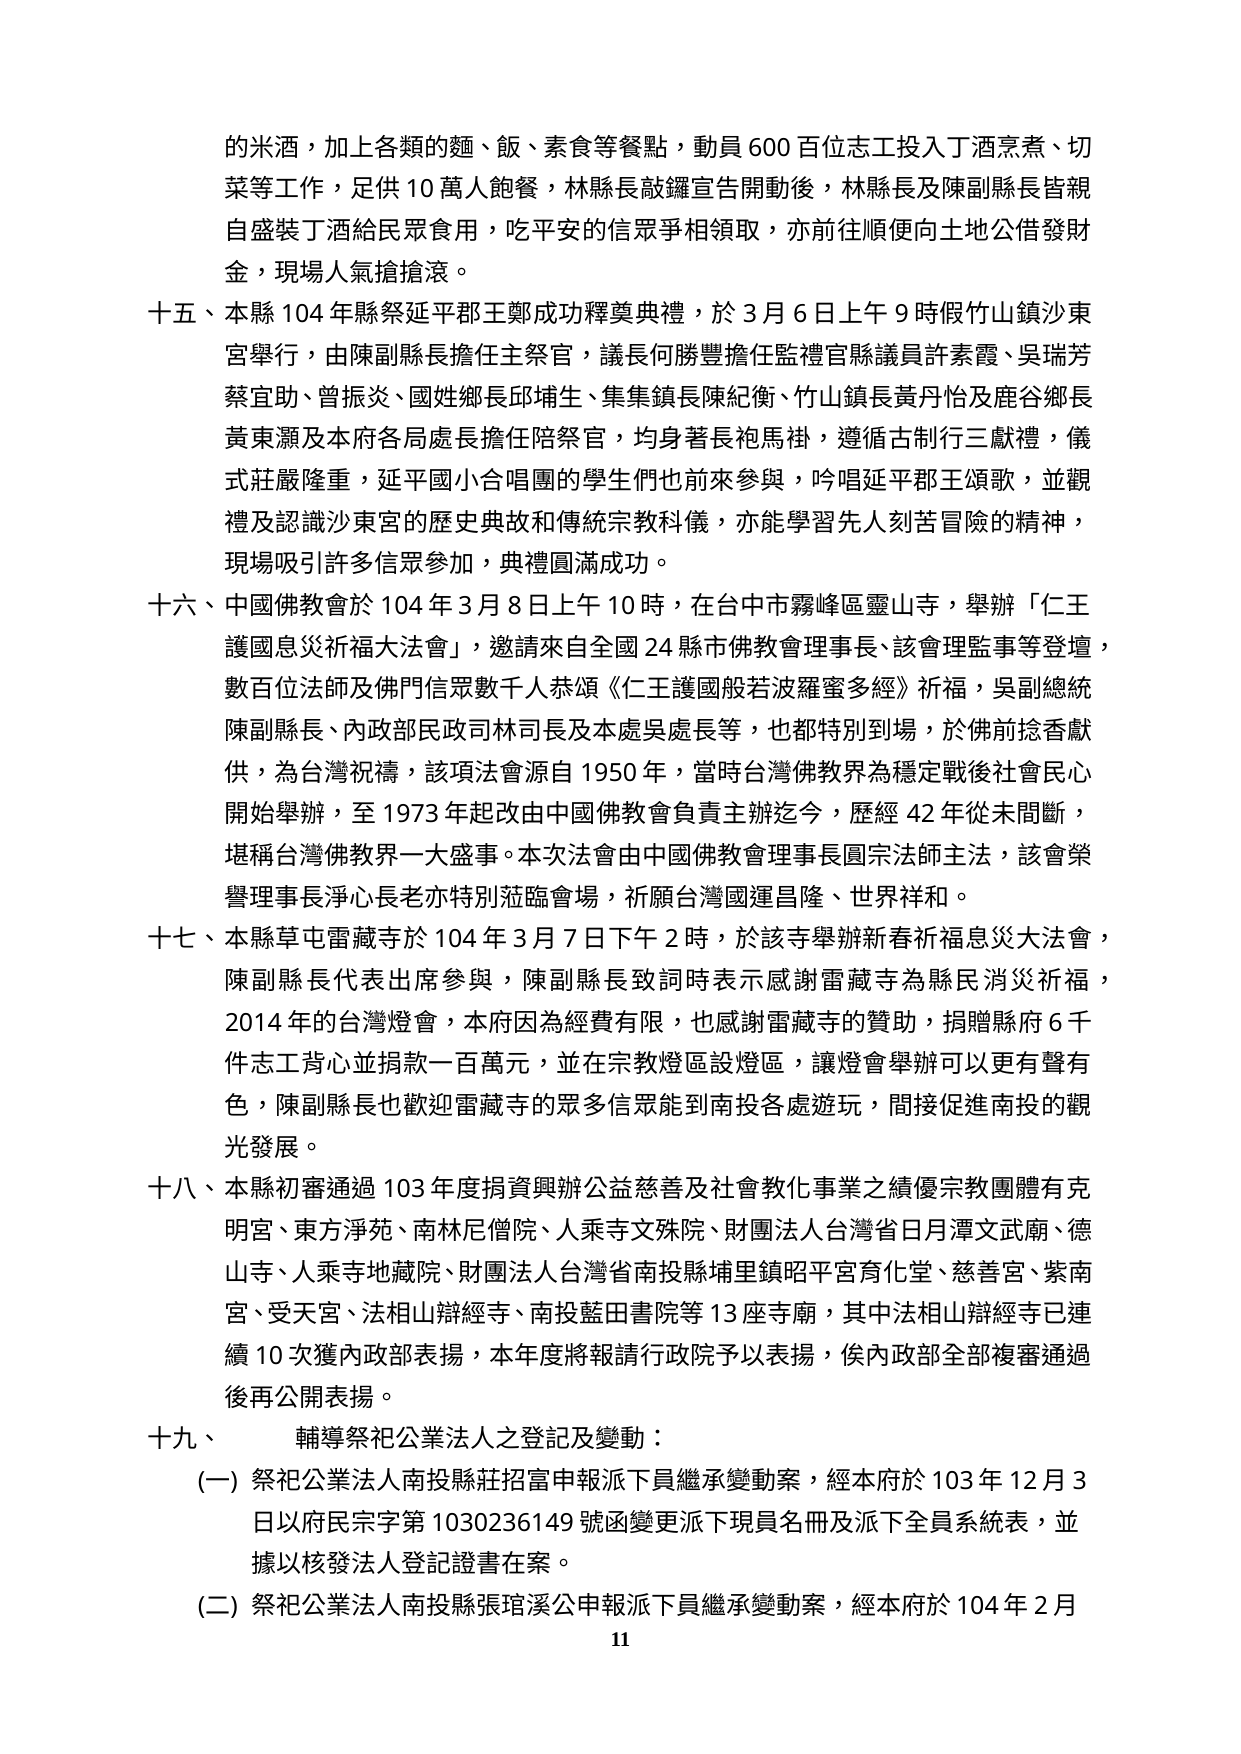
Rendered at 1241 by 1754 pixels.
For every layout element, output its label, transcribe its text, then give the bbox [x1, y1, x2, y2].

list 中國佛教會於104年3月8日上午10時，在台中市霧峰區靈山寺，舉辦「仁王護國息災祈福大法會」，邀請來自全國24縣市佛教會理事長、該會理監事等登壇，數百位法師及佛門信眾數千人恭頌《仁王護國般若波羅蜜多經》祈福，吳副總統、陳副縣長、內政部民政司林司長及本處吳處長等，也都特別到場，於佛前捻香獻供，為台灣祝禱，該項法會源自1950年，當時台灣佛教界為穩定戰後社會民心開始舉辦，至1973年起改由中國佛教會負責主辦迄今，歷經42年從未間斷，堪稱台灣佛教界一大盛事。本次法會由中國佛教會理事長圓宗法師主法，該會榮譽理事長淨心長老亦特別蒞臨會場，祈願台灣國運昌隆、世界祥和。 [148, 581, 1092, 914]
list 祭祀公業法人南投縣張琯溪公申報派下員繼承變動案，經本府於104年2月 [198, 1581, 1092, 1623]
list 輔導祭祀公業法人之登記及變動： [148, 1414, 1092, 1456]
list 本縣104年縣祭延平郡王鄭成功釋奠典禮，於3月6日上午9時假竹山鎮沙東宮舉行，由陳副縣長擔任主祭官，議長何勝豐擔任監禮官縣議員許素霞、吳瑞芳、蔡宜助、曾振炎、國姓鄉長邱埔生、集集鎮長陳紀衡、竹山鎮長黃丹怡及鹿谷鄉長黃東灝及本府各局處長擔任陪祭官，均身著長袍馬褂，遵循古制行三獻禮，儀式莊嚴隆重，延平國小合唱團的學生們也前來參與，吟唱延平郡王頌歌，並觀禮及認識沙東宮的歷史典故和傳統宗教科儀，亦能學習先人刻苦冒險的精神，現場吸引許多信眾參加，典禮圓滿成功。 [148, 289, 1092, 581]
list 本縣初審通過103年度捐資興辦公益慈善及社會教化事業之績優宗教團體有克明宮、東方淨苑、南林尼僧院、人乘寺文殊院、財團法人台灣省日月潭文武廟、德山寺、人乘寺地藏院、財團法人台灣省南投縣埔里鎮昭平宮育化堂、慈善宮、紫南宮、受天宮、法相山辯經寺、南投藍田書院等13座寺廟，其中法相山辯經寺已連續10次獲內政部表揚，本年度將報請行政院予以表揚，俟內政部全部複審通過後再公開表揚。 [148, 1164, 1092, 1414]
list 祭祀公業法人南投縣莊招富申報派下員繼承變動案，經本府於103年12月3日以府民宗字第1030236149號函變更派下現員名冊及派下全員系統表，並據以核發法人登記證書在案。 [198, 1456, 1092, 1581]
list 本縣草屯雷藏寺於104年3月7日下午2時，於該寺舉辦新春祈福息災大法會，陳副縣長代表出席參與，陳副縣長致詞時表示感謝雷藏寺為縣民消災祈福，2014年的台灣燈會，本府因為經費有限，也感謝雷藏寺的贊助，捐贈縣府6千件志工背心並捐款一百萬元，並在宗教燈區設燈區，讓燈會舉辦可以更有聲有色，陳副縣長也歡迎雷藏寺的眾多信眾能到南投各處遊玩，間接促進南投的觀光發展。 [148, 914, 1092, 1164]
list 的米酒，加上各類的麵、飯、素食等餐點，動員600百位志工投入丁酒烹煮、切菜等工作，足供10萬人飽餐，林縣長敲鑼宣告開動後，林縣長及陳副縣長皆親自盛裝丁酒給民眾食用，吃平安的信眾爭相領取，亦前往順便向土地公借發財金，現場人氣搶搶滾。 [148, 123, 1092, 289]
